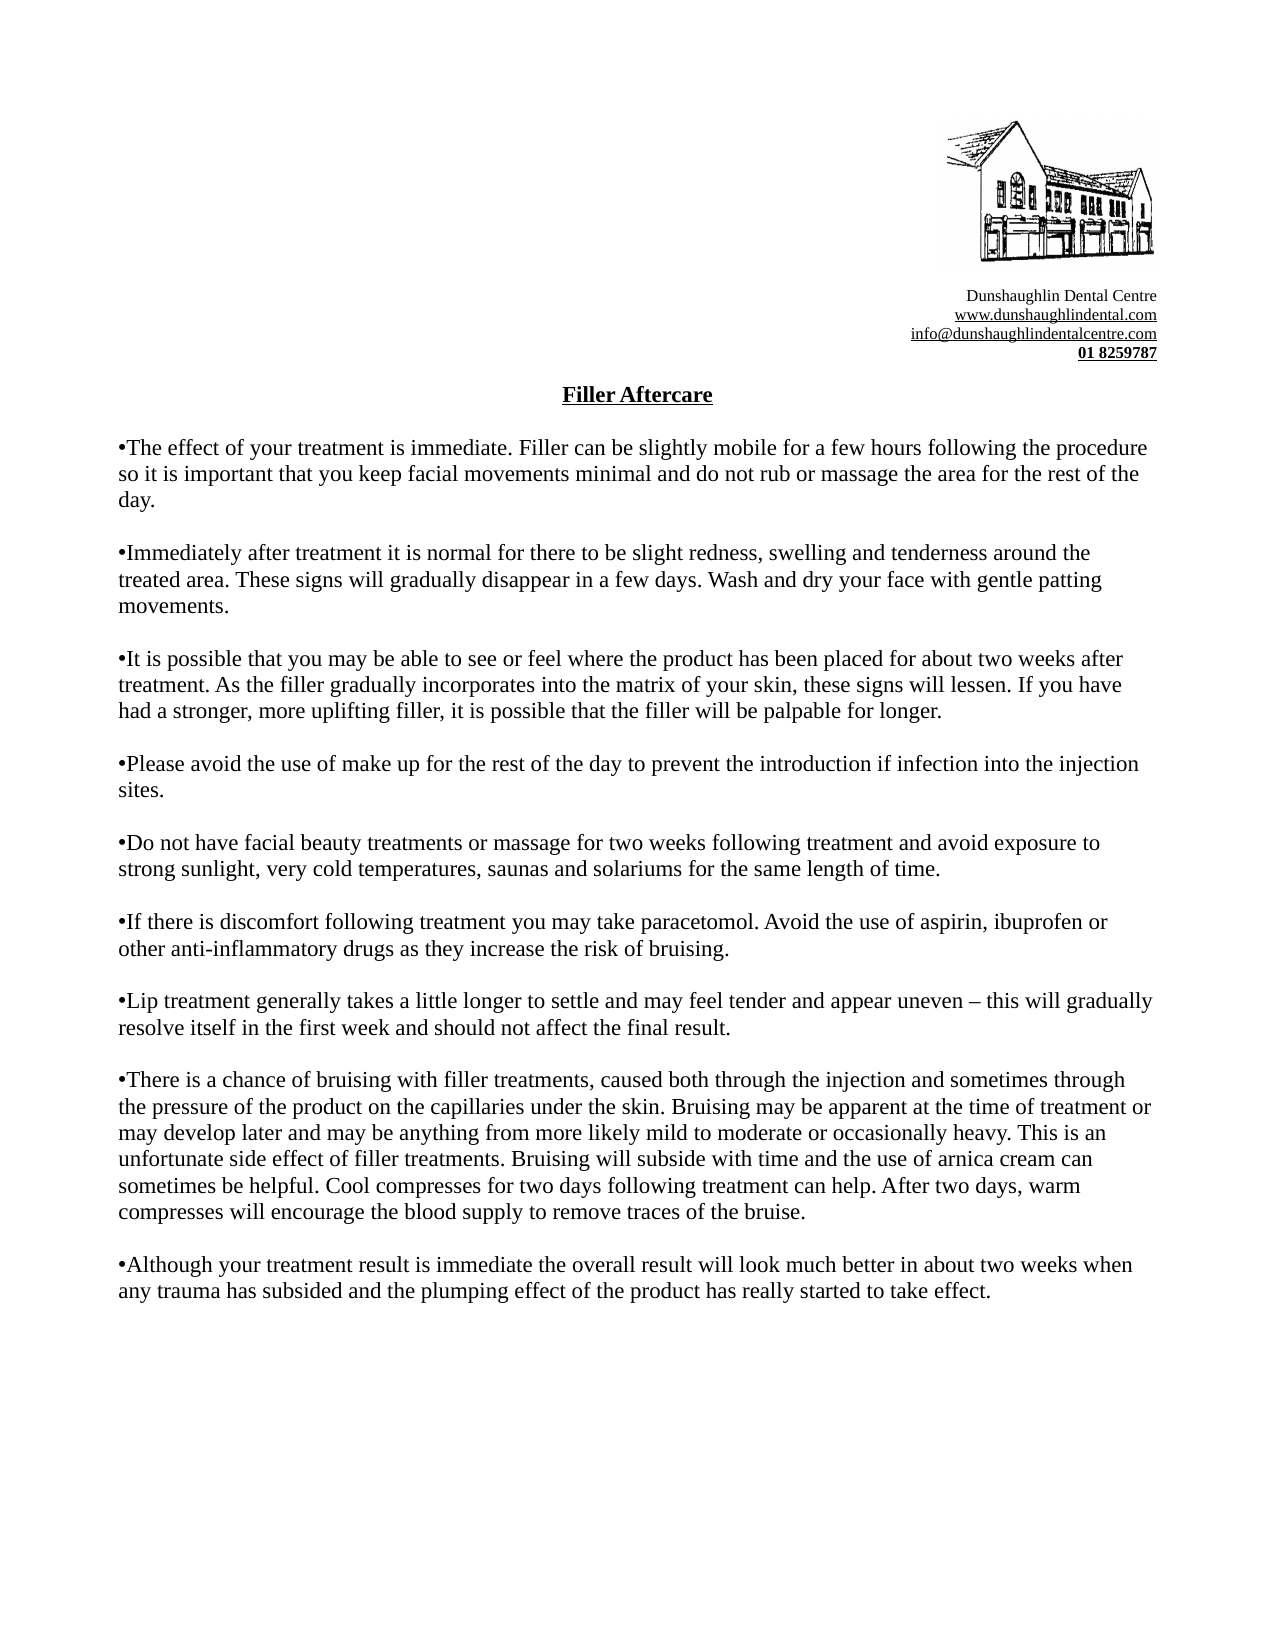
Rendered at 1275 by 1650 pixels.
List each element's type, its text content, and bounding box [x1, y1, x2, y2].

list Please avoid the use of make up for the rest of the day to prevent the introduction if infection into the injection sites. [118, 750, 1157, 803]
list Do not have facial beauty treatments or massage for two weeks following treatment and avoid exposure to strong sunlight, very cold temperatures, saunas and solariums for the same length of time. [118, 829, 1157, 882]
text 01 8259787 [118, 343, 1157, 362]
text Filler Aftercare [118, 381, 1157, 407]
list It is possible that you may be able to see or feel where the product has been placed for about two weeks after treatment. As the filler gradually incorporates into the matrix of your skin, these signs will lessen. If you have had a stronger, more uplifting filler, it is possible that the filler will be palpable for longer. [118, 645, 1157, 724]
list Lip treatment generally takes a little longer to settle and may feel tender and appear uneven – this will gradually resolve itself in the first week and should not affect the final result. [118, 987, 1157, 1040]
text Dunshaughlin Dental Centre [118, 285, 1157, 304]
list Although your treatment result is immediate the overall result will look much better in about two weeks when any trauma has subsided and the plumping effect of the product has really started to take effect. [118, 1251, 1157, 1303]
text www.dunshaughlindental.com [118, 304, 1157, 324]
list If there is discomfort following treatment you may take paracetomol. Avoid the use of aspirin, ibuprofen or other anti-inflammatory drugs as they increase the risk of bruising. [118, 908, 1157, 961]
list The effect of your treatment is immediate. Filler can be slightly mobile for a few hours following the procedure so it is important that you keep facial movements minimal and do not rub or massage the area for the rest of the day. [118, 434, 1157, 513]
list Immediately after treatment it is normal for there to be slight redness, swelling and tenderness around the treated area. These signs will gradually disappear in a few days. Wash and dry your face with gentle patting movements. [118, 539, 1157, 618]
list There is a chance of bruising with filler treatments, caused both through the injection and sometimes through the pressure of the product on the capillaries under the skin. Bruising may be apparent at the time of treatment or may develop later and may be anything from more likely mild to moderate or occasionally heavy. This is an unfortunate side effect of filler treatments. Bruising will subside with time and the use of arnica cream can sometimes be helpful. Cool compresses for two days following treatment can help. After two days, warm compresses will encourage the blood supply to remove traces of the bruise. [118, 1066, 1157, 1224]
text info@dunshaughlindentalcentre.com [118, 324, 1157, 343]
